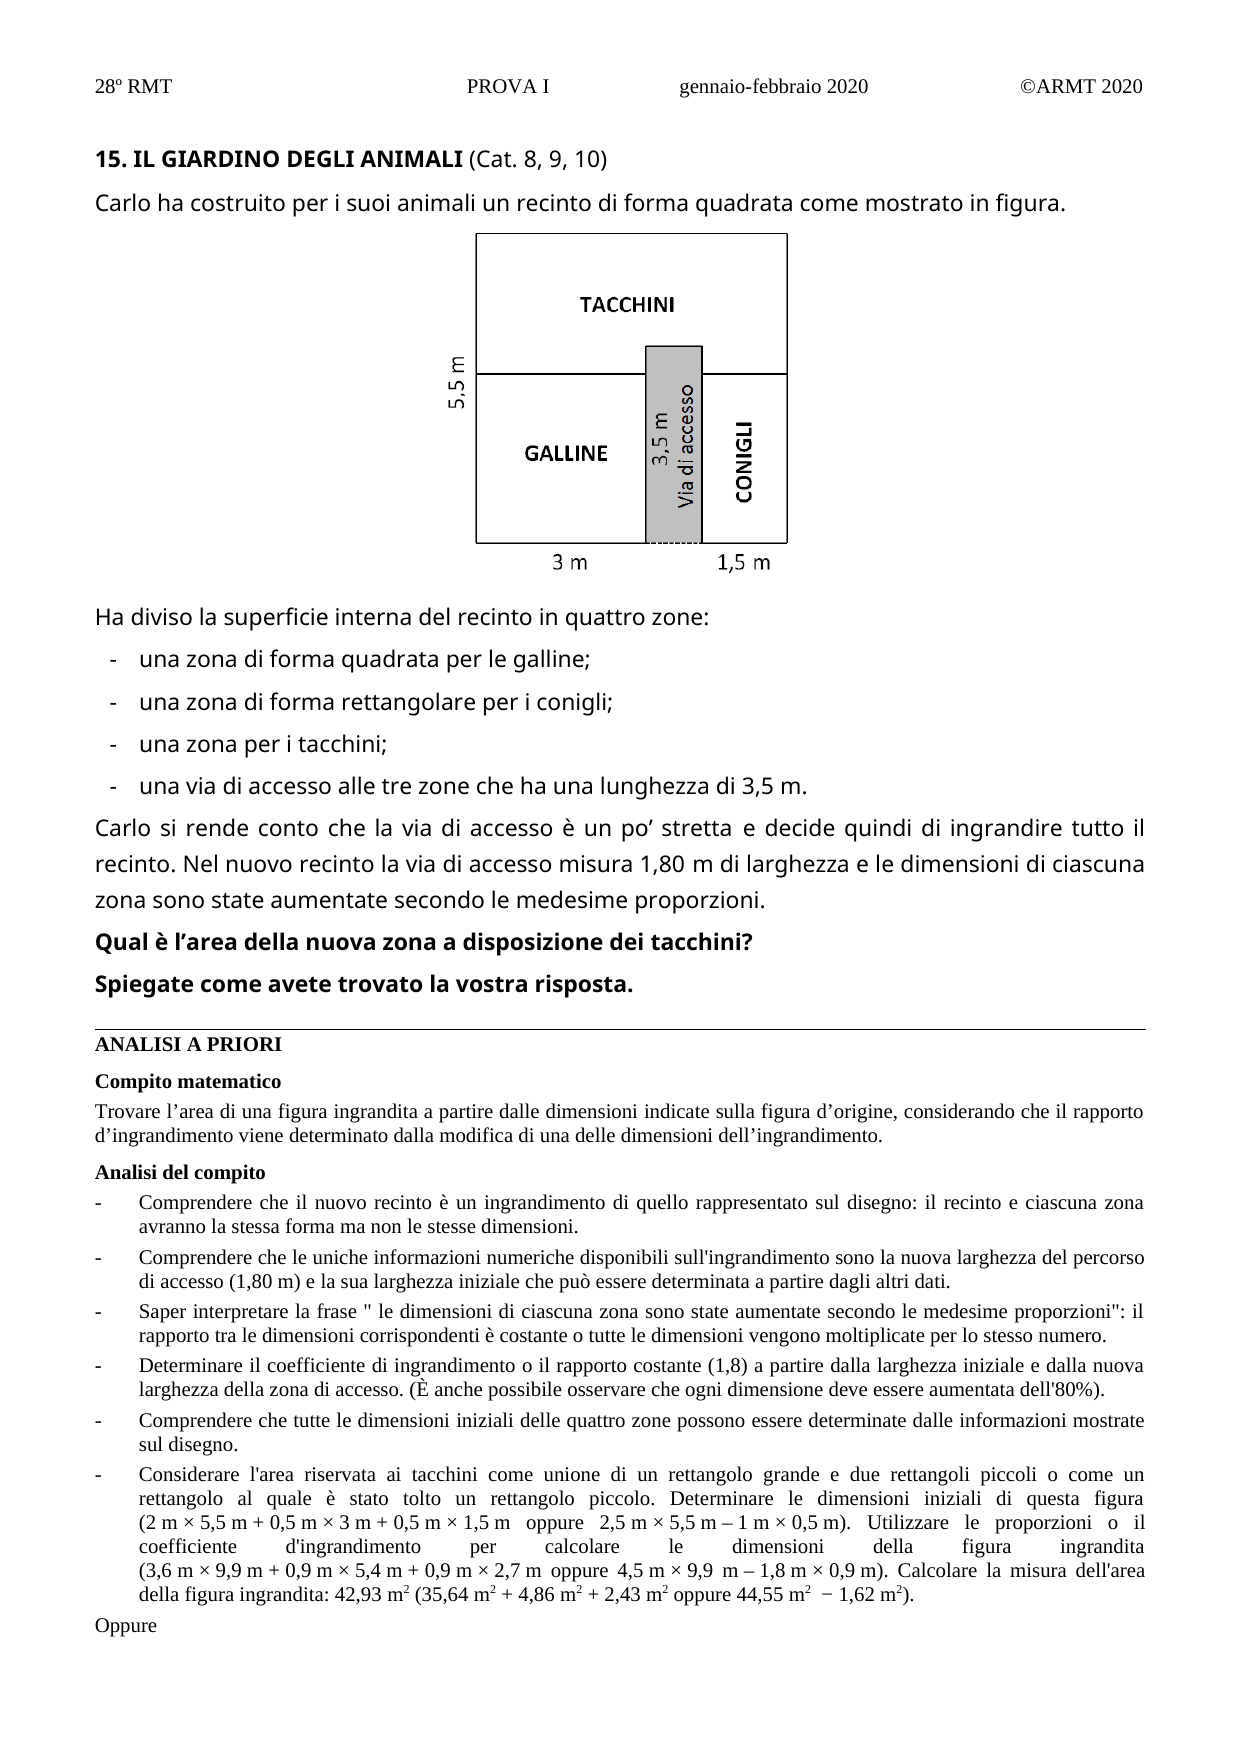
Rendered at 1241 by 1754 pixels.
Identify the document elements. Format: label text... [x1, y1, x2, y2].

text Ha diviso la superficie interna del recinto in quattro zone: [94, 601, 1146, 632]
text - Saper interpretare la frase " le dimensioni di ciascuna zona sono state aumentate secondo le medesime proporzioni": il rapporto tra le dimensioni corrispondenti è costante o tutte le dimensioni vengono moltiplicate per lo stesso numero. [94, 1299, 1146, 1347]
text Analisi a priori [94, 1030, 1146, 1056]
text - una zona di forma quadrata per le galline; [109, 643, 1146, 674]
text - Comprendere che tutte le dimensioni iniziali delle quattro zone possono essere determinate dalle informazioni mostrate sul disegno. [94, 1408, 1146, 1456]
text Oppure [94, 1613, 1146, 1637]
text 15. IL GIARDINO DEGLI ANIMALI (Cat. 8, 9, 10) [94, 143, 1146, 174]
text - Comprendere che il nuovo recinto è un ingrandimento di quello rappresentato sul disegno: il recinto e ciascuna zona avranno la stessa forma ma non le stesse dimensioni. [94, 1190, 1146, 1238]
text - Determinare il coefficiente di ingrandimento o il rapporto costante (1,8) a partire dalla larghezza iniziale e dalla nuova larghezza della zona di accesso. (È anche possibile osservare che ogni dimensione deve essere aumentata dell'80%). [94, 1353, 1146, 1401]
text - Considerare l'area riservata ai tacchini come unione di un rettangolo grande e due rettangoli piccoli o come un rettangolo al quale è stato tolto un rettangolo piccolo. Determinare le dimensioni iniziali di questa figura (2 m × 5,5 m + 0,5 m × 3 m + 0,5 m × 1,5 m oppure 2,5 m × 5,5 m – 1 m × 0,5 m). Utilizzare le proporzioni o il coefficiente d'ingrandimento per calcolare le dimensioni della figura ingrandita (3,6 m × 9,9 m + 0,9 m × 5,4 m + 0,9 m × 2,7 m oppure 4,5 m × 9,9 m – 1,8 m × 0,9 m). Calcolare la misura dell'area della figura ingrandita: 42,93 m2 (35,64 m2 + 4,86 m2 + 2,43 m2 oppure 44,55 m2 − 1,62 m2). [94, 1462, 1146, 1606]
text Spiegate come avete trovato la vostra risposta. [94, 968, 1146, 999]
text Analisi del compito [94, 1160, 1146, 1184]
text Qual è l’area della nuova zona a disposizione dei tacchini? [94, 926, 1146, 957]
text - Comprendere che le uniche informazioni numeriche disponibili sull'ingrandimento sono la nuova larghezza del percorso di accesso (1,80 m) e la sua larghezza iniziale che può essere determinata a partire dagli altri dati. [94, 1244, 1146, 1293]
text - una zona per i tacchini; [109, 728, 1146, 759]
text Carlo si rende conto che la via di accesso è un po’ stretta e decide quindi di ingrandire tutto il recinto. Nel nuovo recinto la via di accesso misura 1,80 m di larghezza e le dimensioni di ciascuna zona sono state aumentate secondo le medesime proporzioni. [94, 812, 1146, 915]
text Trovare l’area di una figura ingrandita a partire dalle dimensioni indicate sulla figura d’origine, considerando che il rapporto d’ingrandimento viene determinato dalla modifica di una delle dimensioni dell’ingrandimento. [94, 1099, 1146, 1147]
text Compito matematico [94, 1069, 1146, 1093]
text Carlo ha costruito per i suoi animali un recinto di forma quadrata come mostrato in figura. [94, 187, 1146, 218]
text - una zona di forma rettangolare per i conigli; [109, 686, 1146, 717]
picture [442, 222, 798, 581]
text - una via di accesso alle tre zone che ha una lunghezza di 3,5 m. [109, 770, 1146, 801]
